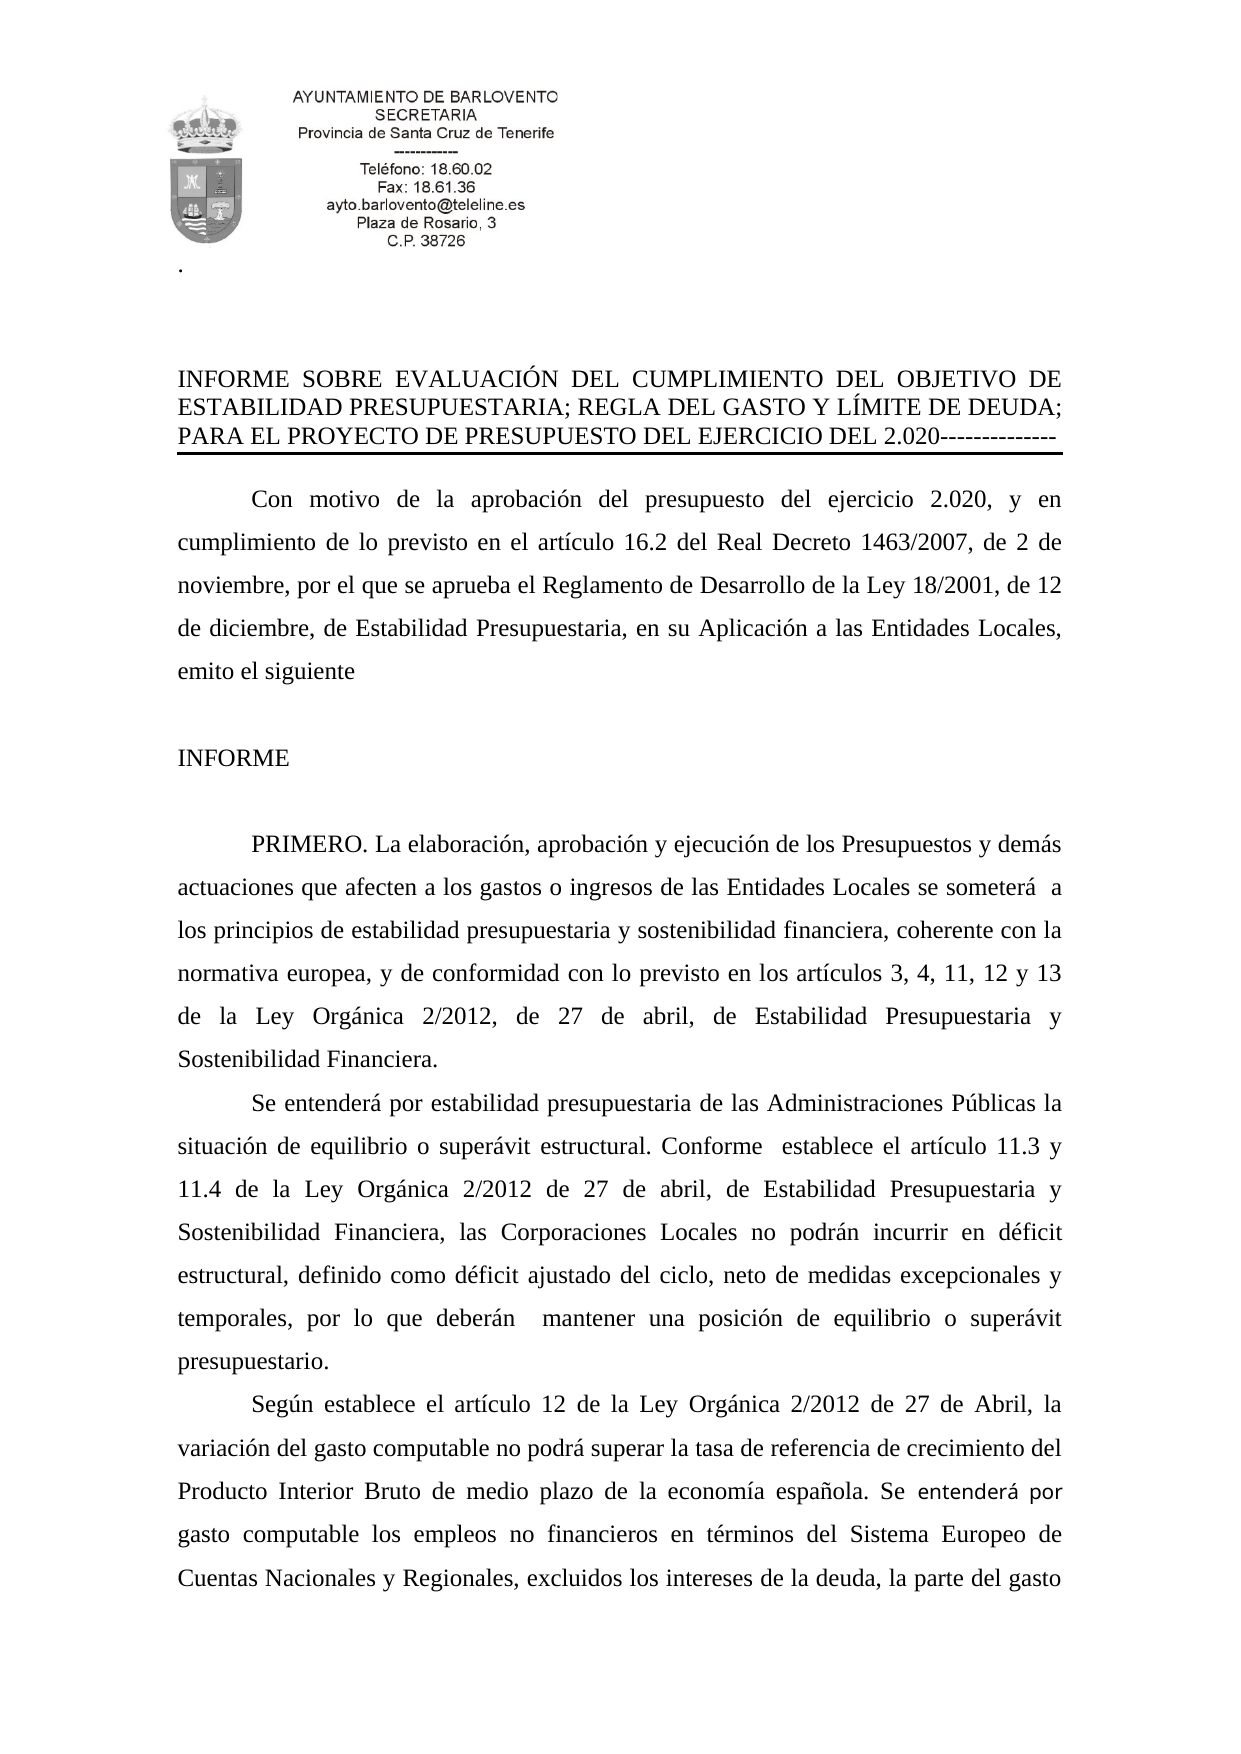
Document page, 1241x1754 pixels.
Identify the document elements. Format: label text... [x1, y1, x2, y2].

text Se entenderá por estabilidad presupuestaria de las Administraciones Públicas la situación de equilibrio o superávit estructural. Conforme establece el artículo 11.3 y 11.4 de la Ley Orgánica 2/2012 de 27 de abril, de Estabilidad Presupuestaria y Sostenibilidad Financiera, las Corporaciones Locales no podrán incurrir en déficit estructural, definido como déficit ajustado del ciclo, neto de medidas excepcionales y temporales, por lo que deberán mantener una posición de equilibrio o superávit presupuestario. [177, 1088, 1063, 1375]
text INFORME SOBRE EVALUACIÓN DEL CUMPLIMIENTO DEL OBJETIVO DE ESTABILIDAD PRESUPUESTARIA; REGLA DEL GASTO Y LÍMITE DE DEUDA; PARA EL PROYECTO DE PRESUPUESTO DEL EJERCICIO DEL 2.020-------------- [177, 364, 1063, 452]
text INFORME [177, 743, 1063, 771]
text Según establece el artículo 12 de la Ley Orgánica 2/2012 de 27 de Abril, la variación del gasto computable no podrá superar la tasa de referencia de crecimiento del Producto Interior Bruto de medio plazo de la economía española. Se entenderá por gasto computable los empleos no financieros en términos del Sistema Europeo de Cuentas Nacionales y Regionales, excluidos los intereses de la deuda, la parte del gasto [177, 1389, 1063, 1591]
text PRIMERO. La elaboración, aprobación y ejecución de los Presupuestos y demás actuaciones que afecten a los gastos o ingresos de las Entidades Locales se someterá a los principios de estabilidad presupuestaria y sostenibilidad financiera, coherente con la normativa europea, y de conformidad con lo previsto en los artículos 3, 4, 11, 12 y 13 de la Ley Orgánica 2/2012, de 27 de abril, de Estabilidad Presupuestaria y Sostenibilidad Financiera. [177, 829, 1063, 1073]
text Con motivo de la aprobación del presupuesto del ejercicio 2.020, y en cumplimiento de lo previsto en el artículo 16.2 del Real Decreto 1463/2007, de 2 de noviembre, por el que se aprueba el Reglamento de Desarrollo de la Ley 18/2001, de 12 de diciembre, de Estabilidad Presupuestaria, en su Aplicación a las Entidades Locales, emito el siguiente [177, 484, 1063, 685]
text . [177, 148, 1063, 277]
